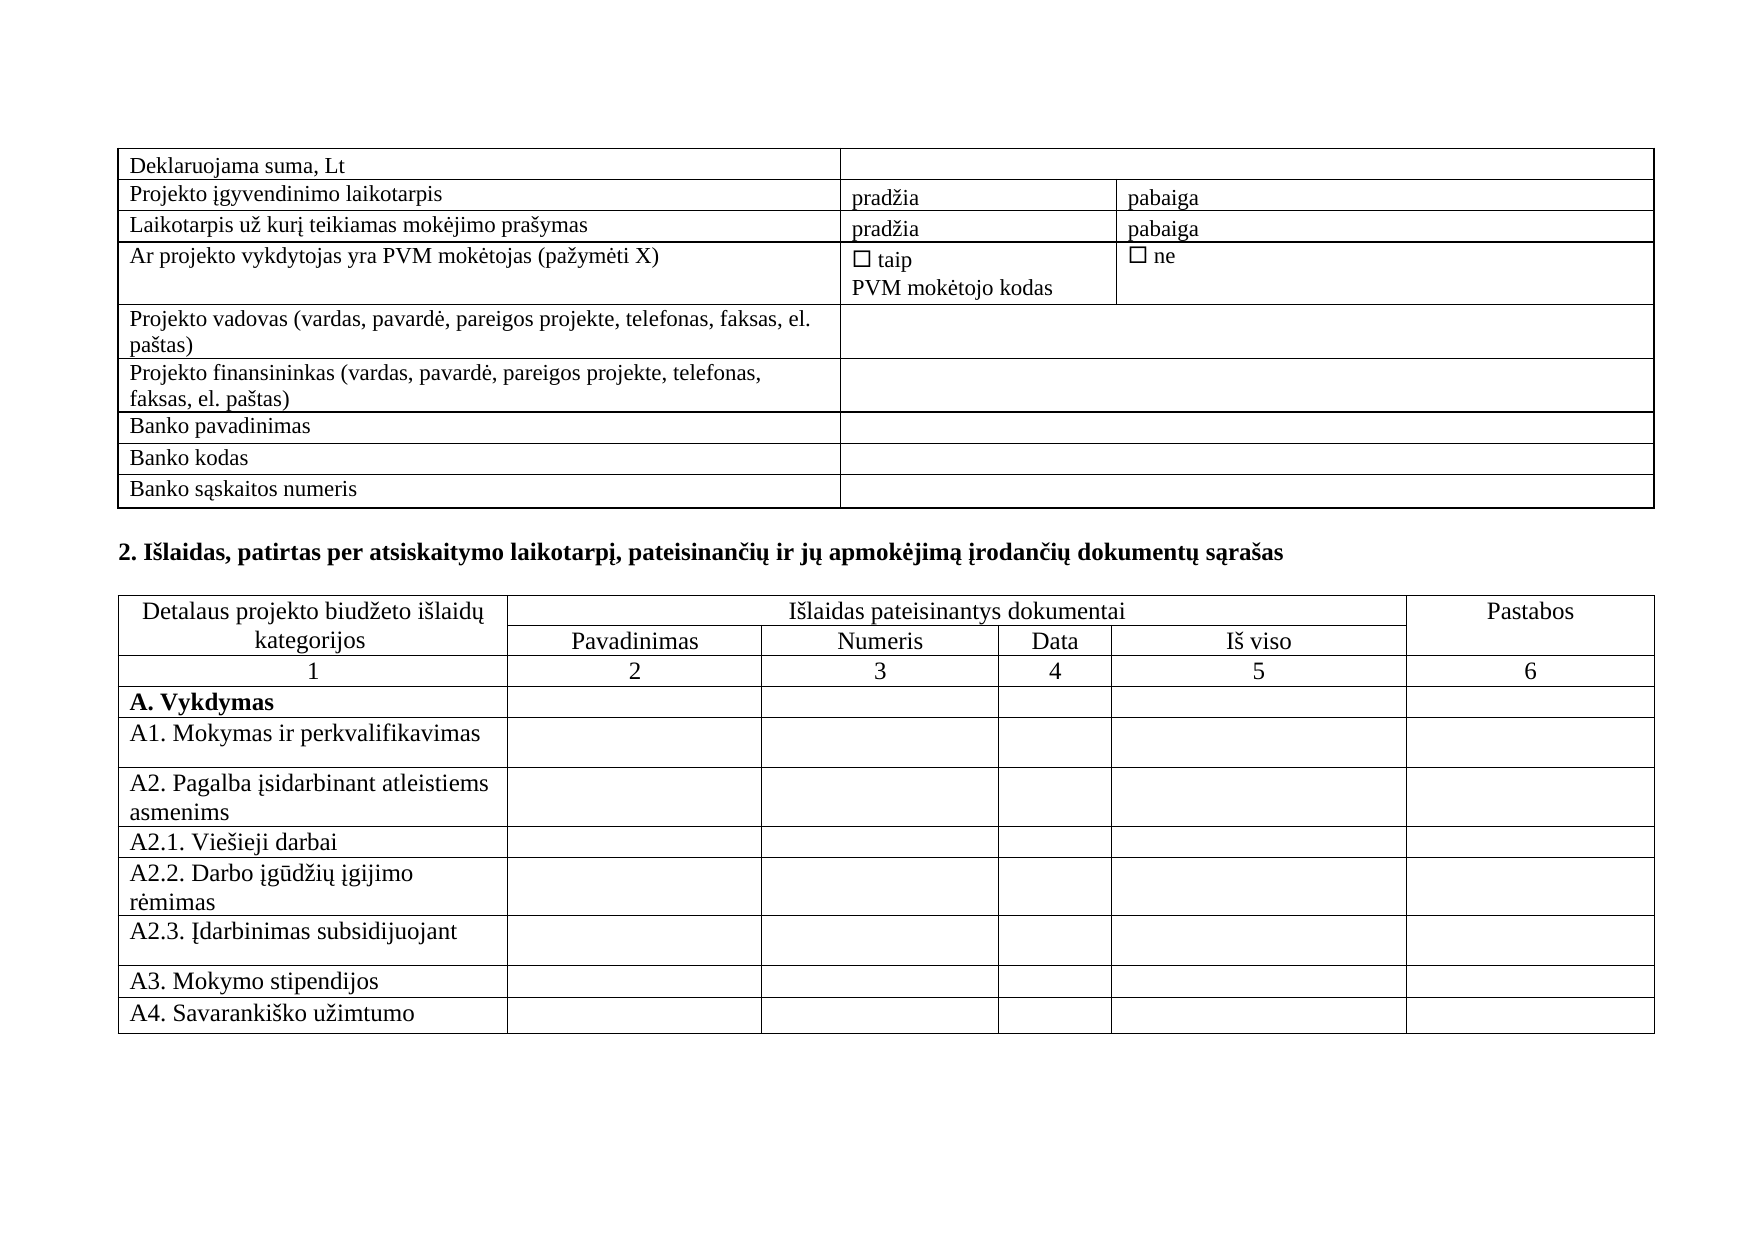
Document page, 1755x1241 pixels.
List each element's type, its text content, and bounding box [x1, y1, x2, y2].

table_cell [] taip [841, 243, 1116, 273]
table_cell Ar projekto vykdytojas yra PVM mokėtojas (pažymėti X) [119, 243, 840, 304]
table_cell [508, 687, 761, 717]
table_cell A2.2. Darbo įgūdžių įgijimo rėmimas [119, 858, 507, 915]
table_cell 1 [119, 656, 507, 686]
table_cell pabaiga [1117, 180, 1653, 210]
table_cell A. Vykdymas [119, 687, 507, 717]
table_cell [1112, 966, 1406, 997]
table_cell A2.3. Įdarbinimas subsidijuojant [119, 916, 507, 965]
table_cell [999, 998, 1111, 1033]
table_cell [841, 475, 1653, 507]
table_cell [508, 998, 761, 1033]
table_cell A3. Mokymo stipendijos [119, 966, 507, 997]
table_cell Data [999, 626, 1111, 654]
table_cell [999, 966, 1111, 997]
table_cell [841, 413, 1653, 443]
table_cell 2 [508, 656, 761, 686]
table_cell [508, 718, 761, 767]
table_cell 6 [1407, 656, 1654, 686]
table_header Išlaidas pateisinantys dokumentai [508, 596, 1406, 625]
table_cell Pavadinimas [508, 626, 761, 654]
table_cell Iš viso [1112, 626, 1406, 654]
table_cell Banko kodas [119, 444, 840, 474]
table_cell Banko pavadinimas [119, 413, 840, 443]
table_cell [1407, 827, 1654, 857]
table_cell A1. Mokymas ir perkvalifikavimas [119, 718, 507, 767]
table_cell [1407, 966, 1654, 997]
table_cell pradžia [841, 180, 1116, 210]
table_header Detalaus projekto biudžeto išlaidų kategorijos [119, 596, 507, 654]
table_cell [999, 687, 1111, 717]
table_cell [762, 718, 998, 767]
table_cell [1407, 718, 1654, 767]
table_cell [1112, 718, 1406, 767]
table_cell 5 [1112, 656, 1406, 686]
table_cell [762, 998, 998, 1033]
table_cell [508, 916, 761, 965]
table_cell [508, 966, 761, 997]
table_cell Projekto vadovas (vardas, pavardė, pareigos projekte, telefonas, faksas, el. paštas) [119, 305, 840, 358]
table_cell [1407, 768, 1654, 826]
table_header Pastabos [1407, 596, 1654, 654]
table_cell [999, 858, 1111, 915]
table_cell [841, 359, 1653, 411]
table_cell pradžia [841, 211, 1116, 241]
table_cell [1112, 768, 1406, 826]
table_cell A4. Savarankiško užimtumo [119, 998, 507, 1033]
table_cell [841, 305, 1653, 358]
table_cell [762, 827, 998, 857]
table_cell [508, 858, 761, 915]
table_cell [999, 768, 1111, 826]
table_cell [508, 768, 761, 826]
table_cell [762, 916, 998, 965]
table_cell Projekto finansininkas (vardas, pavardė, pareigos projekte, telefonas, faksas, el. paštas) [119, 359, 840, 411]
table_cell [1407, 687, 1654, 717]
table_cell [1112, 827, 1406, 857]
table_cell Numeris [762, 626, 998, 654]
table_cell [1407, 858, 1654, 915]
table_cell [762, 966, 998, 997]
table_cell [999, 916, 1111, 965]
table_cell [762, 858, 998, 915]
table_cell PVM mokėtojo kodas [841, 273, 1116, 304]
table_cell [1112, 998, 1406, 1033]
table_cell [1112, 687, 1406, 717]
table_cell Banko sąskaitos numeris [119, 475, 840, 507]
table_cell [508, 827, 761, 857]
table_cell 3 [762, 656, 998, 686]
table_cell [762, 768, 998, 826]
table_cell Projekto įgyvendinimo laikotarpis [119, 180, 840, 210]
table_cell A2.1. Viešieji darbai [119, 827, 507, 857]
table_cell [1112, 858, 1406, 915]
table_cell [1407, 998, 1654, 1033]
table_cell Laikotarpis už kurį teikiamas mokėjimo prašymas [119, 211, 840, 241]
table_cell [999, 827, 1111, 857]
table_cell [1112, 916, 1406, 965]
table_cell [841, 444, 1653, 474]
table_cell [] ne [1117, 243, 1653, 304]
table_cell [841, 149, 1653, 179]
table_cell [999, 718, 1111, 767]
table_cell [1407, 916, 1654, 965]
table_cell Deklaruojama suma, Lt [119, 149, 840, 179]
text 2. Išlaidas, patirtas per atsiskaitymo laikotarpį, pateisinančių ir jų apmokėjimą įrodančių dokumentų sąrašas [118, 537, 1636, 566]
table_cell A2. Pagalba įsidarbinant atleistiems asmenims [119, 768, 507, 826]
table_cell pabaiga [1117, 211, 1653, 241]
table_cell 4 [999, 656, 1111, 686]
table_cell [762, 687, 998, 717]
